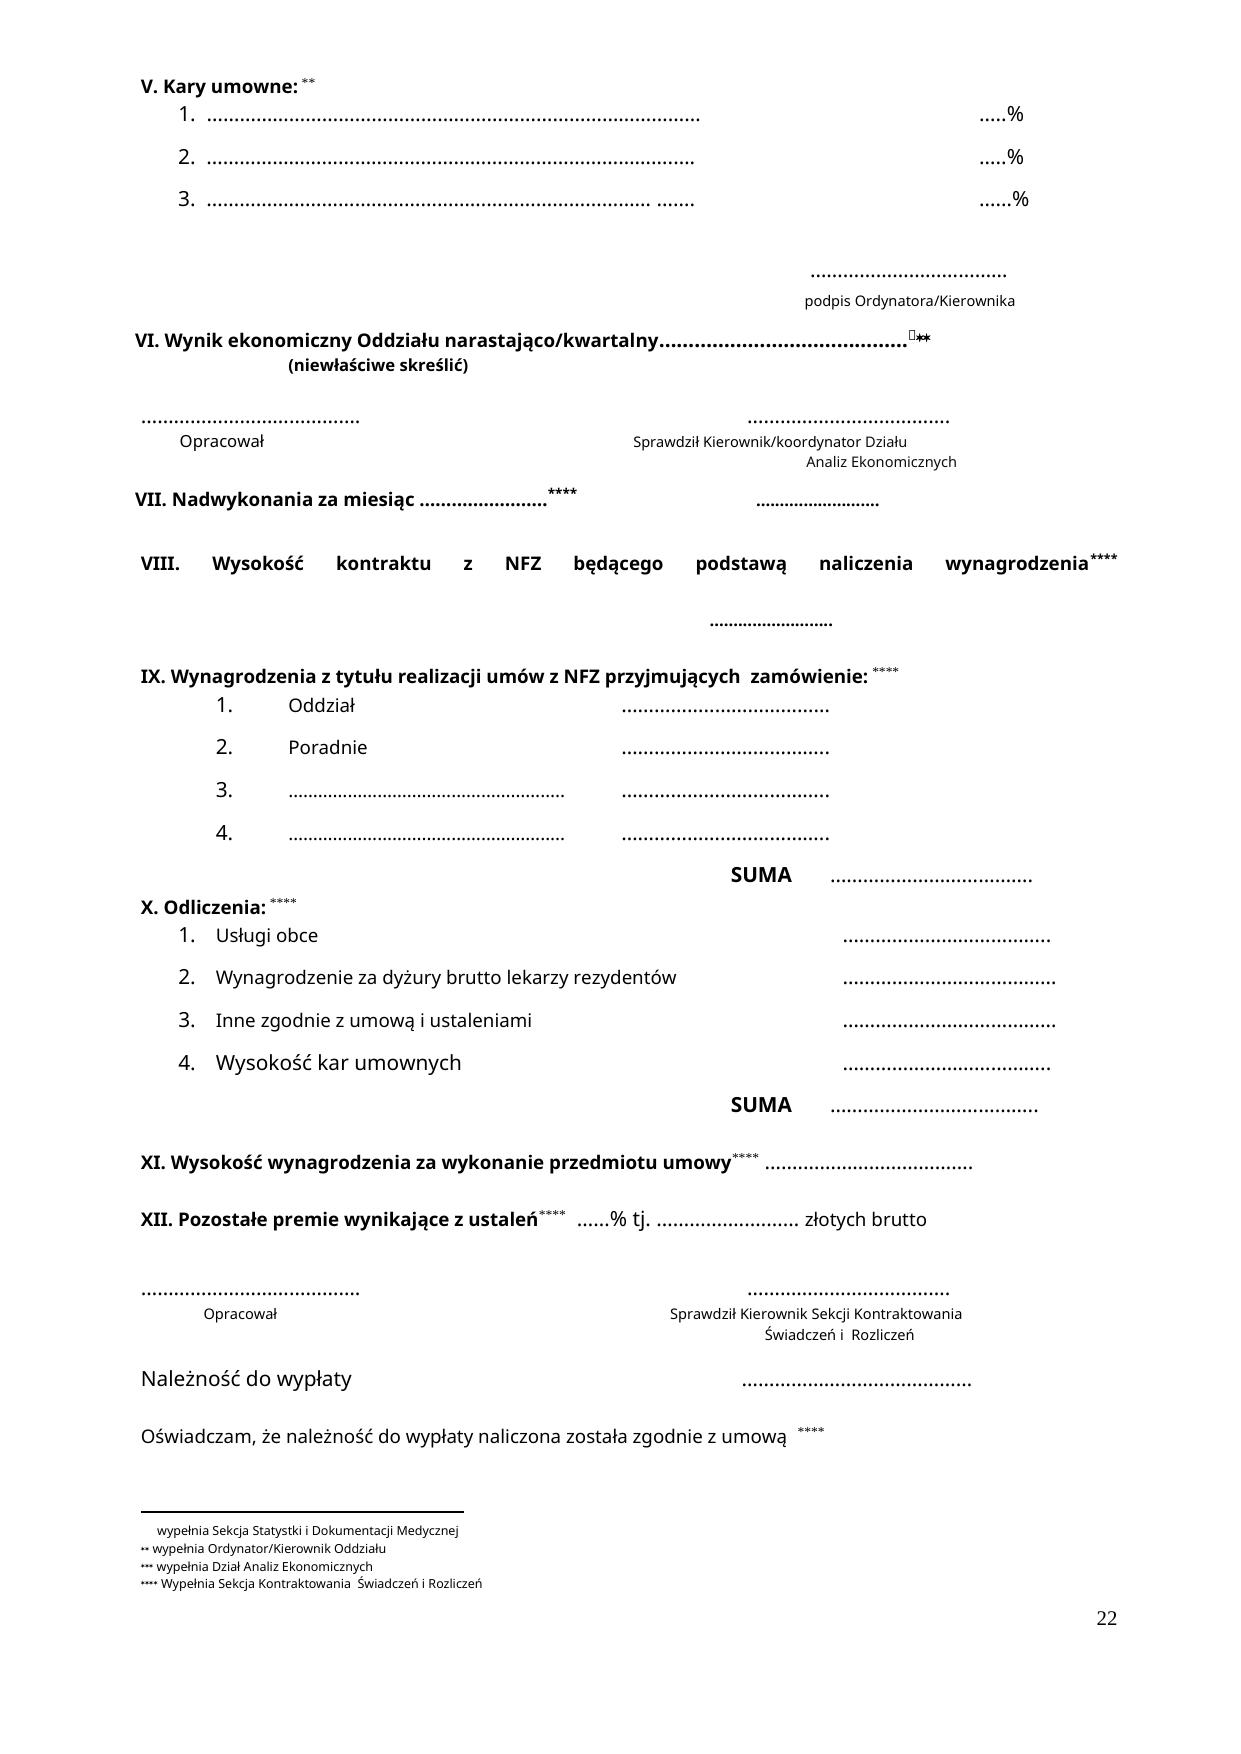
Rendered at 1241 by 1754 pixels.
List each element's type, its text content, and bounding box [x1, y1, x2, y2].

text VII. Nadwykonania za miesiąc ……………………**** .……………………. [135, 484, 1117, 513]
text 2. ………………………………………………………………………….…. …..% [178, 142, 1117, 170]
text ……………………………… [804, 256, 1117, 284]
list Oddział ……………..………………… [216, 690, 1117, 718]
text SUMA ………………………………. [731, 860, 1117, 889]
text …………………………………. ………………………………. [141, 401, 1117, 429]
text Analiz Ekonomicznych [657, 452, 1117, 472]
list Inne zgodnie z umową i ustaleniami ………………………………… [178, 1005, 1117, 1033]
text podpis Ordynatora/Kierownika [141, 284, 1117, 312]
text  wypełnia Ordynator/Kierownik Oddziału [141, 1541, 1117, 1558]
text Opracował Sprawdził Kierownik/koordynator Działu [141, 429, 1117, 452]
text XII. Pozostałe premie wynikające z ustaleń**** ……% tj. ……………..……… złotych brutto [141, 1204, 1117, 1232]
list ……………………………………………….. ……………………………….. [216, 818, 1117, 846]
text VIII. Wysokość kontraktu z NFZ będącego podstawą naliczenia wynagrodzenia**** ….…..…………….. [141, 551, 1117, 633]
text XI. Wysokość wynagrodzenia za wykonanie przedmiotu umowy**** ….……………………………. [141, 1147, 1117, 1176]
text  wypełnia Dział Analiz Ekonomicznych [141, 1558, 1117, 1575]
list Wynagrodzenie za dyżury brutto lekarzy rezydentów ………………………………… [178, 962, 1117, 991]
text  Wypełnia Sekcja Kontraktowania Świadczeń i Rozliczeń [141, 1575, 1117, 1592]
text Należność do wypłaty …………………………………… [141, 1364, 1117, 1393]
text IX. Wynagrodzenia z tytułu realizacji umów z NFZ przyjmujących zamówienie: **** [141, 661, 1117, 690]
text V. Kary umowne: ** [141, 74, 1117, 99]
text 1. ……………………………………………………………………………… …..% [178, 99, 1117, 128]
text X. Odliczenia: **** [141, 894, 1117, 920]
text VI. Wynik ekonomiczny Oddziału narastająco/kwartalny…………………………………… (niewłaściwe skreślić) [135, 325, 1117, 376]
text 3. ……………………………………………………………………… ……. ……% [178, 184, 1117, 213]
list ……………………………………………….. ……………………………….. [216, 775, 1117, 803]
list Poradnie ……………………………….. [216, 732, 1117, 761]
list Wysokość kar umownych ……………………………….. [178, 1048, 1117, 1076]
text Oświadczam, że należność do wypłaty naliczona została zgodnie z umową **** [141, 1421, 1117, 1450]
text wypełnia Sekcja Statystki i Dokumentacji Medycznej [141, 1512, 1117, 1541]
list Usługi obce ……………………………….. [178, 920, 1117, 948]
text Opracował Sprawdził Kierownik Sekcji Kontraktowania Świadczeń i Rozliczeń [141, 1302, 1117, 1344]
text …………………………………. ………………………………. [141, 1273, 1117, 1302]
text SUMA ……………………………….. [731, 1090, 1117, 1119]
